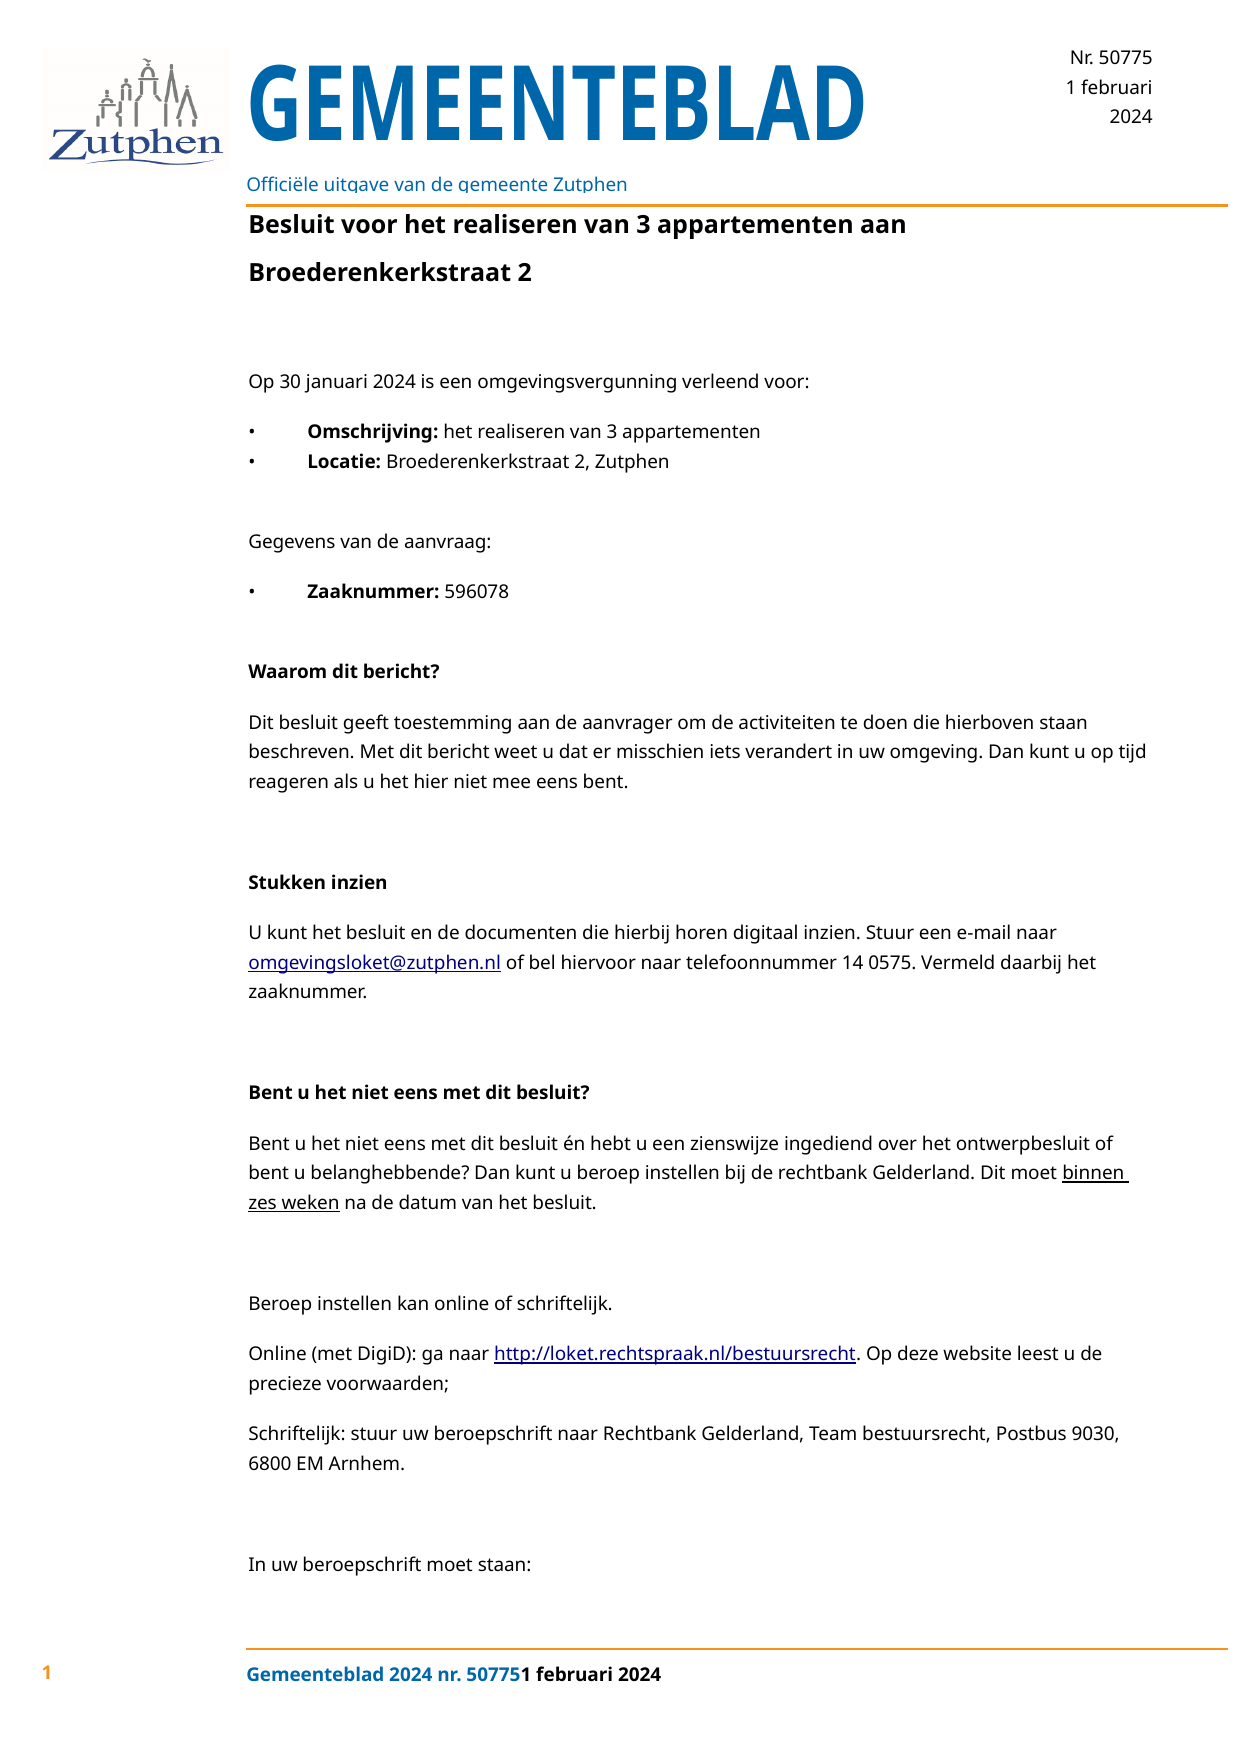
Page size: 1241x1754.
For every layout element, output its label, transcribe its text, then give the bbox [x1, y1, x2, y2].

text Waarom dit bericht? [248, 659, 1152, 684]
text Gegevens van de aanvraag: [248, 528, 1152, 554]
text Dit besluit geeft toestemming aan de aanvrager om de activiteiten te doen die hierboven staan beschreven. Met dit bericht weet u dat er misschien iets verandert in uw omgeving. Dan kunt u op tijd reageren als u het hier niet mee eens bent. [248, 709, 1152, 794]
list Locatie: Broederenkerkstraat 2, Zutphen [248, 448, 1152, 474]
text Online (met DigiD): ga naar http://loket.rechtspraak.nl/bestuursrecht. Op deze website leest u de precieze voorwaarden; [248, 1340, 1152, 1396]
text U kunt het besluit en de documenten die hierbij horen digitaal inzien. Stuur een e-mail naar omgevingsloket@zutphen.nl of bel hiervoor naar telefoonnummer 14 0575. Vermeld daarbij het zaaknummer. [248, 919, 1152, 1004]
list Omschrijving: het realiseren van 3 appartementen [248, 419, 1152, 444]
text Stukken inzien [248, 869, 1152, 895]
text Schriftelijk: stuur uw beroepschrift naar Rechtbank Gelderland, Team bestuursrecht, Postbus 9030, 6800 EM Arnhem. [248, 1420, 1152, 1476]
text Bent u het niet eens met dit besluit én hebt u een zienswijze ingediend over het ontwerpbesluit of bent u belanghebbende? Dan kunt u beroep instellen bij de rechtbank Gelderland. Dit moet binnen zes weken na de datum van het besluit. [248, 1130, 1152, 1215]
picture [41, 47, 231, 172]
text In uw beroepschrift moet staan: [248, 1551, 1152, 1577]
text Bent u het niet eens met dit besluit? [248, 1079, 1152, 1105]
text Beroep instellen kan online of schriftelijk. [248, 1290, 1152, 1316]
text Besluit voor het realiseren van 3 appartementen aan Broederenkerkstraat 2 [248, 207, 1152, 288]
list Zaaknummer: 596078 [248, 579, 1152, 604]
text Op 30 januari 2024 is een omgevingsvergunning verleend voor: [248, 368, 1152, 394]
